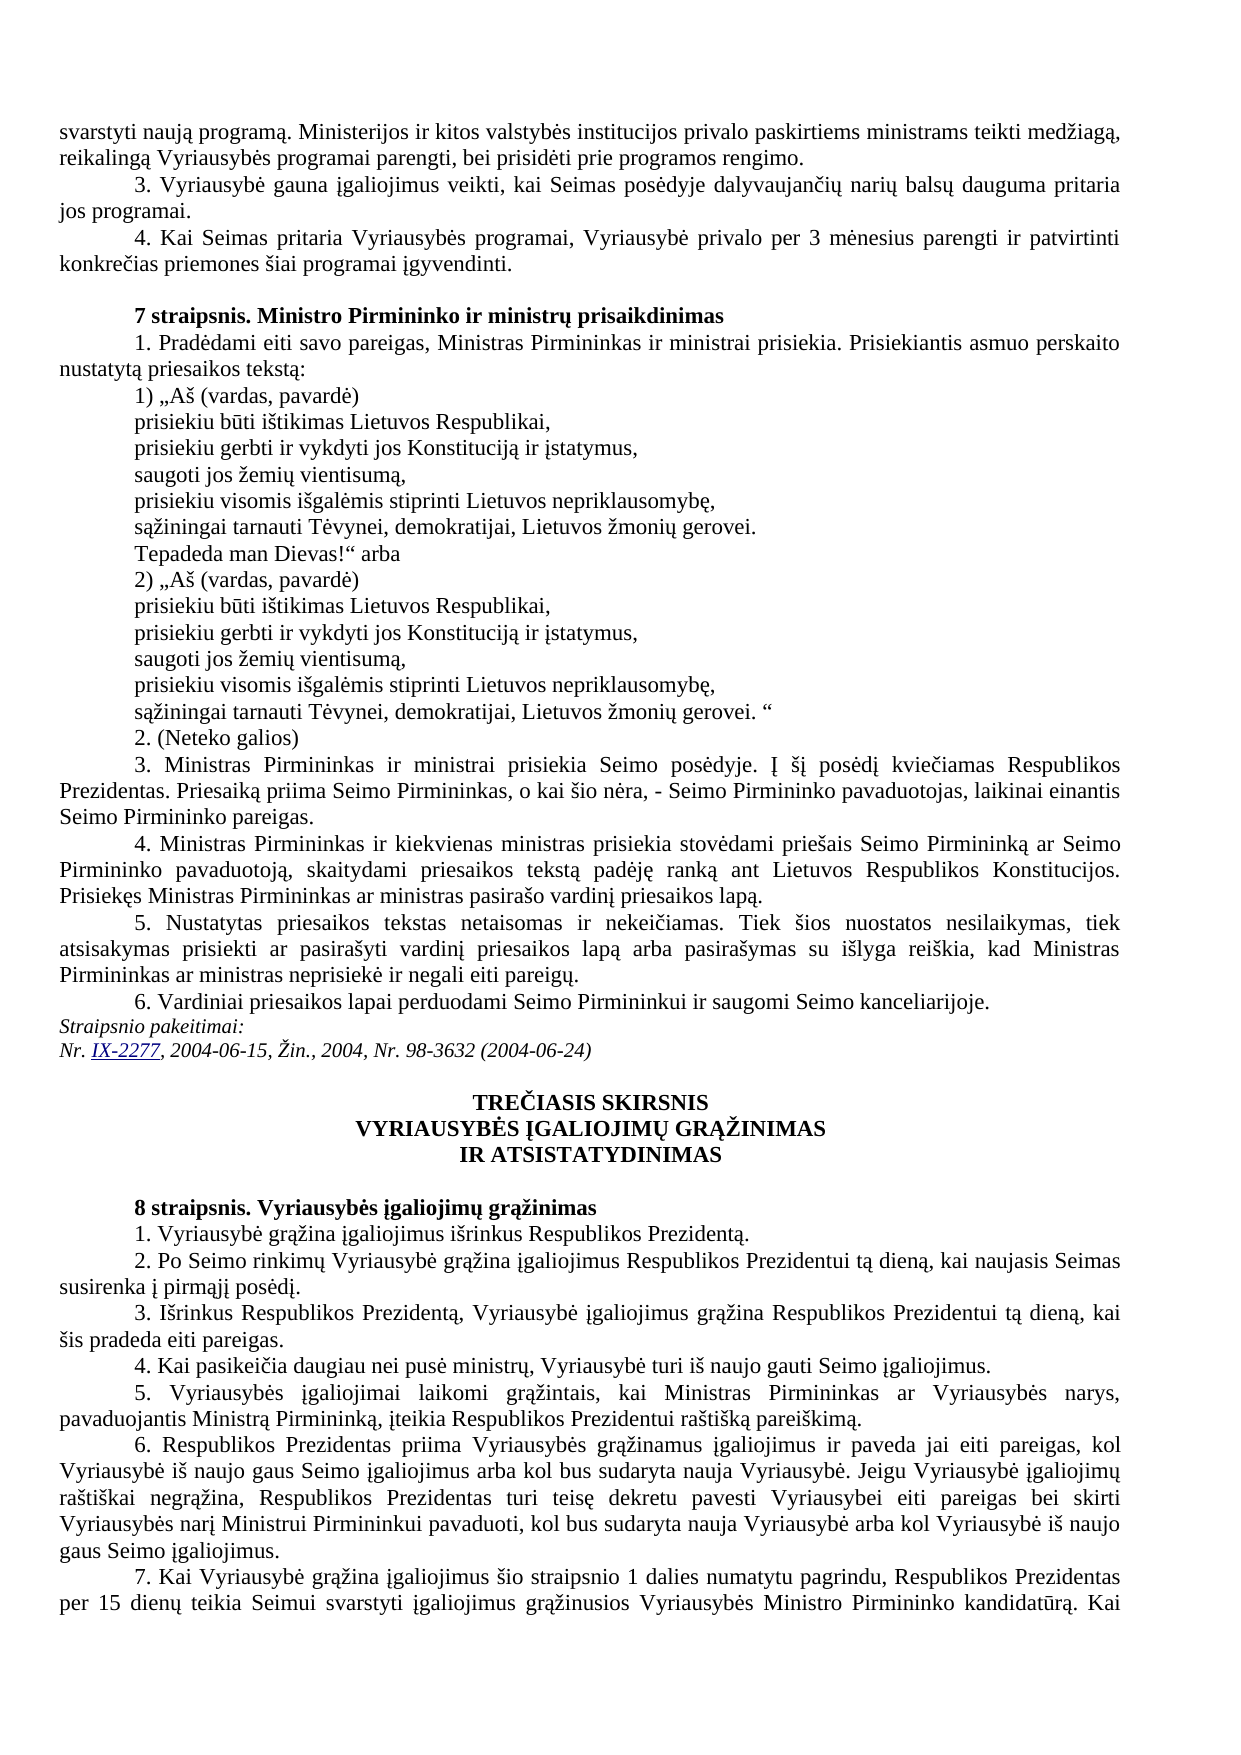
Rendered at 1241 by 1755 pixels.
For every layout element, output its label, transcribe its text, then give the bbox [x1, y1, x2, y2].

text prisiekiu gerbti ir vykdyti jos Konstituciją ir įstatymus, [59, 619, 1122, 645]
text 1) „Aš (vardas, pavardė) [59, 382, 1122, 408]
text Straipsnio pakeitimai: [59, 1014, 1122, 1038]
text 6. Vardiniai priesaikos lapai perduodami Seimo Pirmininkui ir saugomi Seimo kanceliarijoje. [59, 988, 1122, 1014]
text saugoti jos žemių vientisumą, [59, 461, 1122, 487]
text saugoti jos žemių vientisumą, [59, 645, 1122, 672]
text IR ATSISTATYDINIMAS [59, 1141, 1122, 1168]
text svarstyti naują programą. Ministerijos ir kitos valstybės institucijos privalo paskirtiems ministrams teikti medžiagą, reikalingą Vyriausybės programai parengti, bei prisidėti prie programos rengimo. [59, 118, 1122, 171]
text sąžiningai tarnauti Tėvynei, demokratijai, Lietuvos žmonių gerovei. [59, 513, 1122, 540]
text Tepadeda man Dievas!“ arba [59, 540, 1122, 566]
text 4. Kai pasikeičia daugiau nei pusė ministrų, Vyriausybė turi iš naujo gauti Seimo įgaliojimus. [59, 1352, 1122, 1378]
text prisiekiu gerbti ir vykdyti jos Konstituciją ir įstatymus, [59, 434, 1122, 461]
text VYRIAUSYBĖS ĮGALIOJIMŲ GRĄŽINIMAS [59, 1115, 1122, 1141]
text 1. Pradėdami eiti savo pareigas, Ministras Pirmininkas ir ministrai prisiekia. Prisiekiantis asmuo perskaito nustatytą priesaikos tekstą: [59, 329, 1122, 382]
text 7. Kai Vyriausybė grąžina įgaliojimus šio straipsnio 1 dalies numatytu pagrindu, Respublikos Prezidentas per 15 dienų teikia Seimui svarstyti įgaliojimus grąžinusios Vyriausybės Ministro Pirmininko kandidatūrą. Kai [59, 1563, 1122, 1616]
text Trečiasis skirsnis [59, 1089, 1122, 1115]
text 1. Vyriausybė grąžina įgaliojimus išrinkus Respublikos Prezidentą. [59, 1220, 1122, 1247]
text Nr. IX-2277, 2004-06-15, Žin., 2004, Nr. 98-3632 (2004-06-24) [59, 1038, 1122, 1062]
text 7 straipsnis. Ministro Pirmininko ir ministrų prisaikdinimas [59, 303, 1122, 329]
text 2. Po Seimo rinkimų Vyriausybė grąžina įgaliojimus Respublikos Prezidentui tą dieną, kai naujasis Seimas susirenka į pirmąjį posėdį. [59, 1247, 1122, 1299]
text prisiekiu būti ištikimas Lietuvos Respublikai, [59, 592, 1122, 619]
text 3. Išrinkus Respublikos Prezidentą, Vyriausybė įgaliojimus grąžina Respublikos Prezidentui tą dieną, kai šis pradeda eiti pareigas. [59, 1299, 1122, 1352]
text 4. Ministras Pirmininkas ir kiekvienas ministras prisiekia stovėdami priešais Seimo Pirmininką ar Seimo Pirmininko pavaduotoją, skaitydami priesaikos tekstą padėję ranką ant Lietuvos Respublikos Konstitucijos. Prisiekęs Ministras Pirmininkas ar ministras pasirašo vardinį priesaikos lapą. [59, 830, 1122, 909]
text 2. (Neteko galios) [59, 724, 1122, 751]
text 3. Vyriausybė gauna įgaliojimus veikti, kai Seimas posėdyje dalyvaujančių narių balsų dauguma pritaria jos programai. [59, 171, 1122, 223]
text 4. Kai Seimas pritaria Vyriausybės programai, Vyriausybė privalo per 3 mėnesius parengti ir patvirtinti konkrečias priemones šiai programai įgyvendinti. [59, 223, 1122, 276]
text 8 straipsnis. Vyriausybės įgaliojimų grąžinimas [59, 1194, 1122, 1220]
text 2) „Aš (vardas, pavardė) [59, 566, 1122, 592]
text 5. Vyriausybės įgaliojimai laikomi grąžintais, kai Ministras Pirmininkas ar Vyriausybės narys, pavaduojantis Ministrą Pirmininką, įteikia Respublikos Prezidentui raštišką pareiškimą. [59, 1378, 1122, 1431]
text 6. Respublikos Prezidentas priima Vyriausybės grąžinamus įgaliojimus ir paveda jai eiti pareigas, kol Vyriausybė iš naujo gaus Seimo įgaliojimus arba kol bus sudaryta nauja Vyriausybė. Jeigu Vyriausybė įgaliojimų raštiškai negrąžina, Respublikos Prezidentas turi teisę dekretu pavesti Vyriausybei eiti pareigas bei skirti Vyriausybės narį Ministrui Pirmininkui pavaduoti, kol bus sudaryta nauja Vyriausybė arba kol Vyriausybė iš naujo gaus Seimo įgaliojimus. [59, 1431, 1122, 1563]
text sąžiningai tarnauti Tėvynei, demokratijai, Lietuvos žmonių gerovei. “ [59, 698, 1122, 724]
text prisiekiu visomis išgalėmis stiprinti Lietuvos nepriklausomybę, [59, 487, 1122, 513]
text prisiekiu būti ištikimas Lietuvos Respublikai, [59, 408, 1122, 434]
text prisiekiu visomis išgalėmis stiprinti Lietuvos nepriklausomybę, [59, 672, 1122, 698]
text 5. Nustatytas priesaikos tekstas netaisomas ir nekeičiamas. Tiek šios nuostatos nesilaikymas, tiek atsisakymas prisiekti ar pasirašyti vardinį priesaikos lapą arba pasirašymas su išlyga reiškia, kad Ministras Pirmininkas ar ministras neprisiekė ir negali eiti pareigų. [59, 909, 1122, 988]
text 3. Ministras Pirmininkas ir ministrai prisiekia Seimo posėdyje. Į šį posėdį kviečiamas Respublikos Prezidentas. Priesaiką priima Seimo Pirmininkas, o kai šio nėra, - Seimo Pirmininko pavaduotojas, laikinai einantis Seimo Pirmininko pareigas. [59, 751, 1122, 830]
